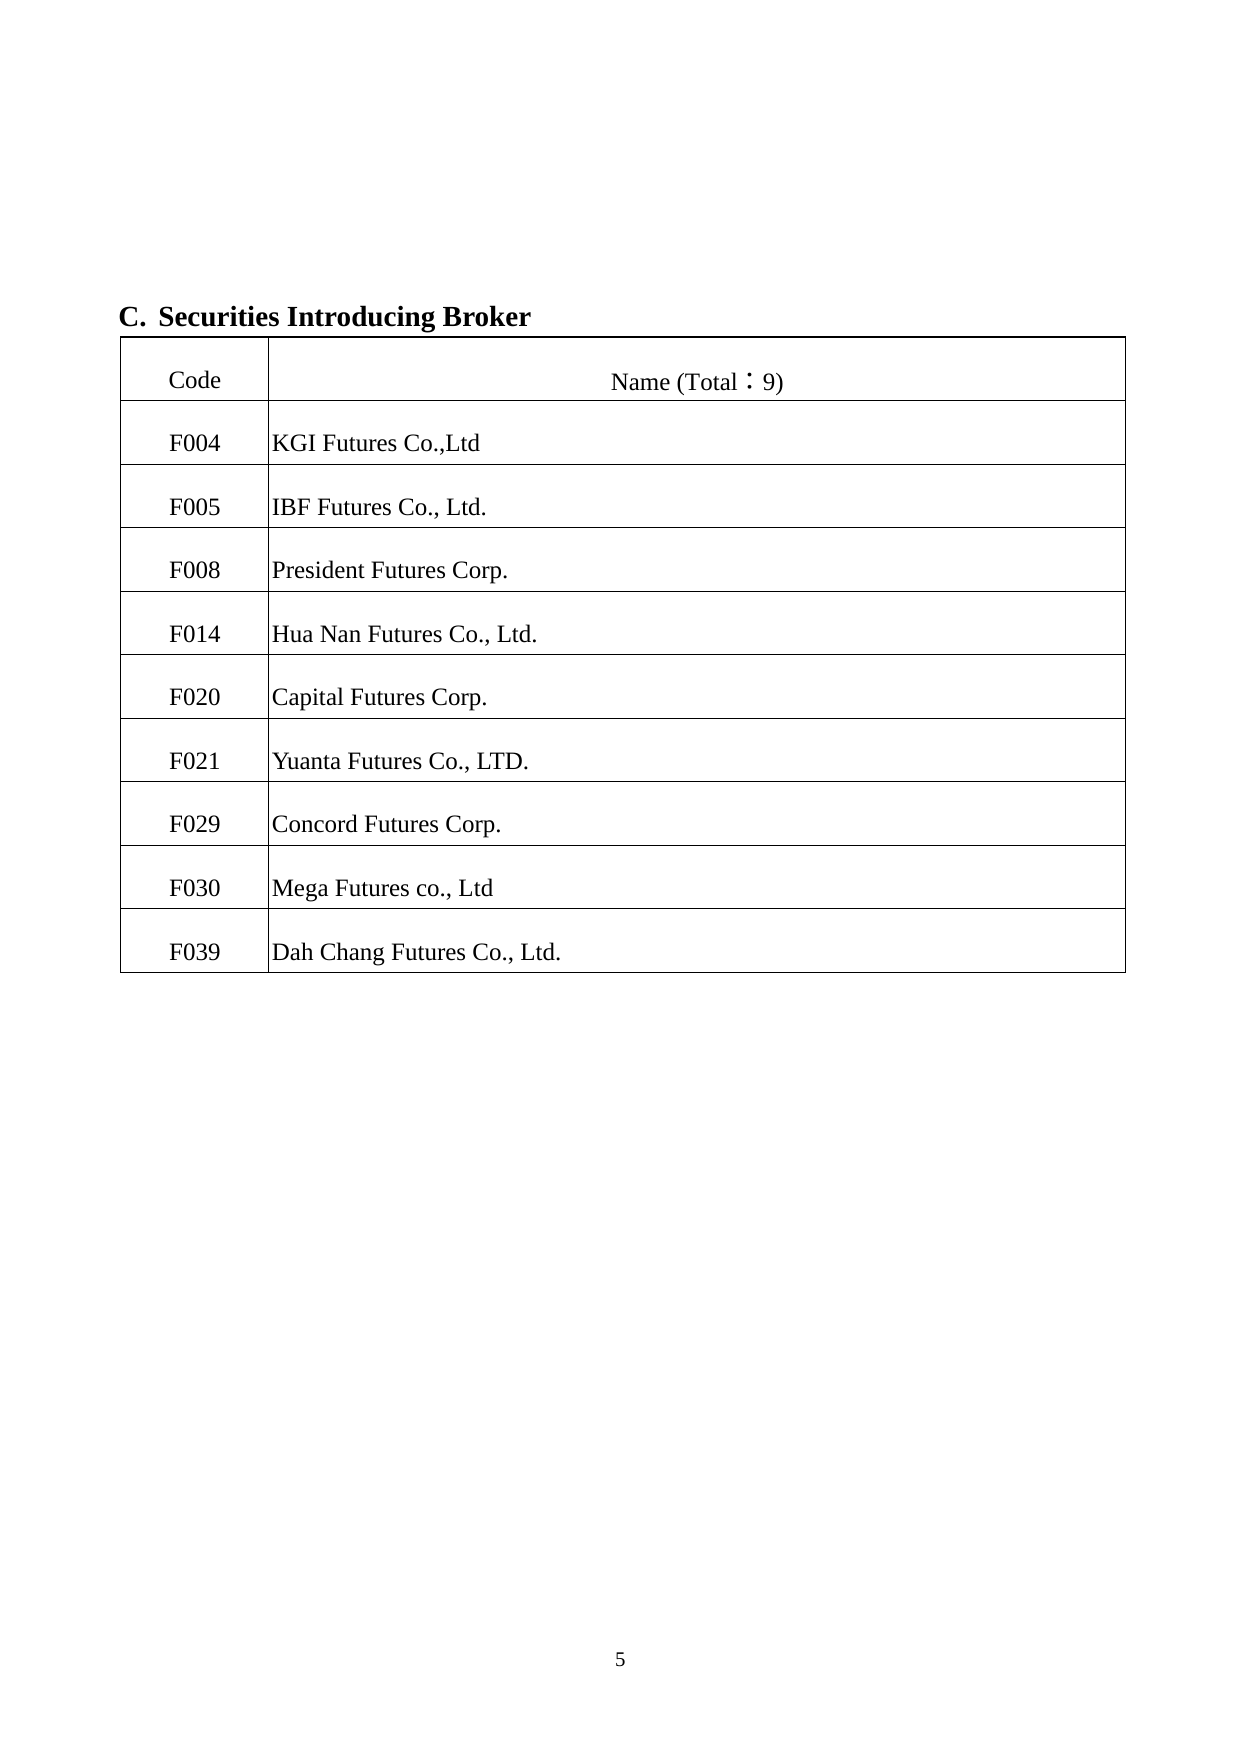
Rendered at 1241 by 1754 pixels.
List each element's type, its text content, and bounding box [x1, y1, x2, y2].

table_cell Concord Futures Corp. [269, 782, 1125, 845]
table_cell F008 [121, 528, 268, 591]
table_cell F030 [121, 846, 268, 908]
list Securities Introducing Broker [118, 274, 1122, 336]
table_cell F021 [121, 719, 268, 781]
table_cell Capital Futures Corp. [269, 655, 1125, 718]
table_header Code [121, 338, 268, 400]
table_cell F029 [121, 782, 268, 845]
table_cell Mega Futures co., Ltd [269, 846, 1125, 908]
table_cell F020 [121, 655, 268, 718]
table_cell KGI Futures Co.,Ltd [269, 401, 1125, 463]
table_header Name (Total：9)表單的頂端 [269, 338, 1125, 400]
table_cell Dah Chang Futures Co., Ltd. [269, 909, 1125, 972]
table_cell F039 [121, 909, 268, 972]
table_cell F014 [121, 592, 268, 654]
table_cell President Futures Corp. [269, 528, 1125, 591]
table_cell F005 [121, 465, 268, 527]
table_cell Yuanta Futures Co., LTD. [269, 719, 1125, 781]
table_cell Hua Nan Futures Co., Ltd. [269, 592, 1125, 654]
table_cell F004 [121, 401, 268, 463]
table_cell IBF Futures Co., Ltd. [269, 465, 1125, 527]
